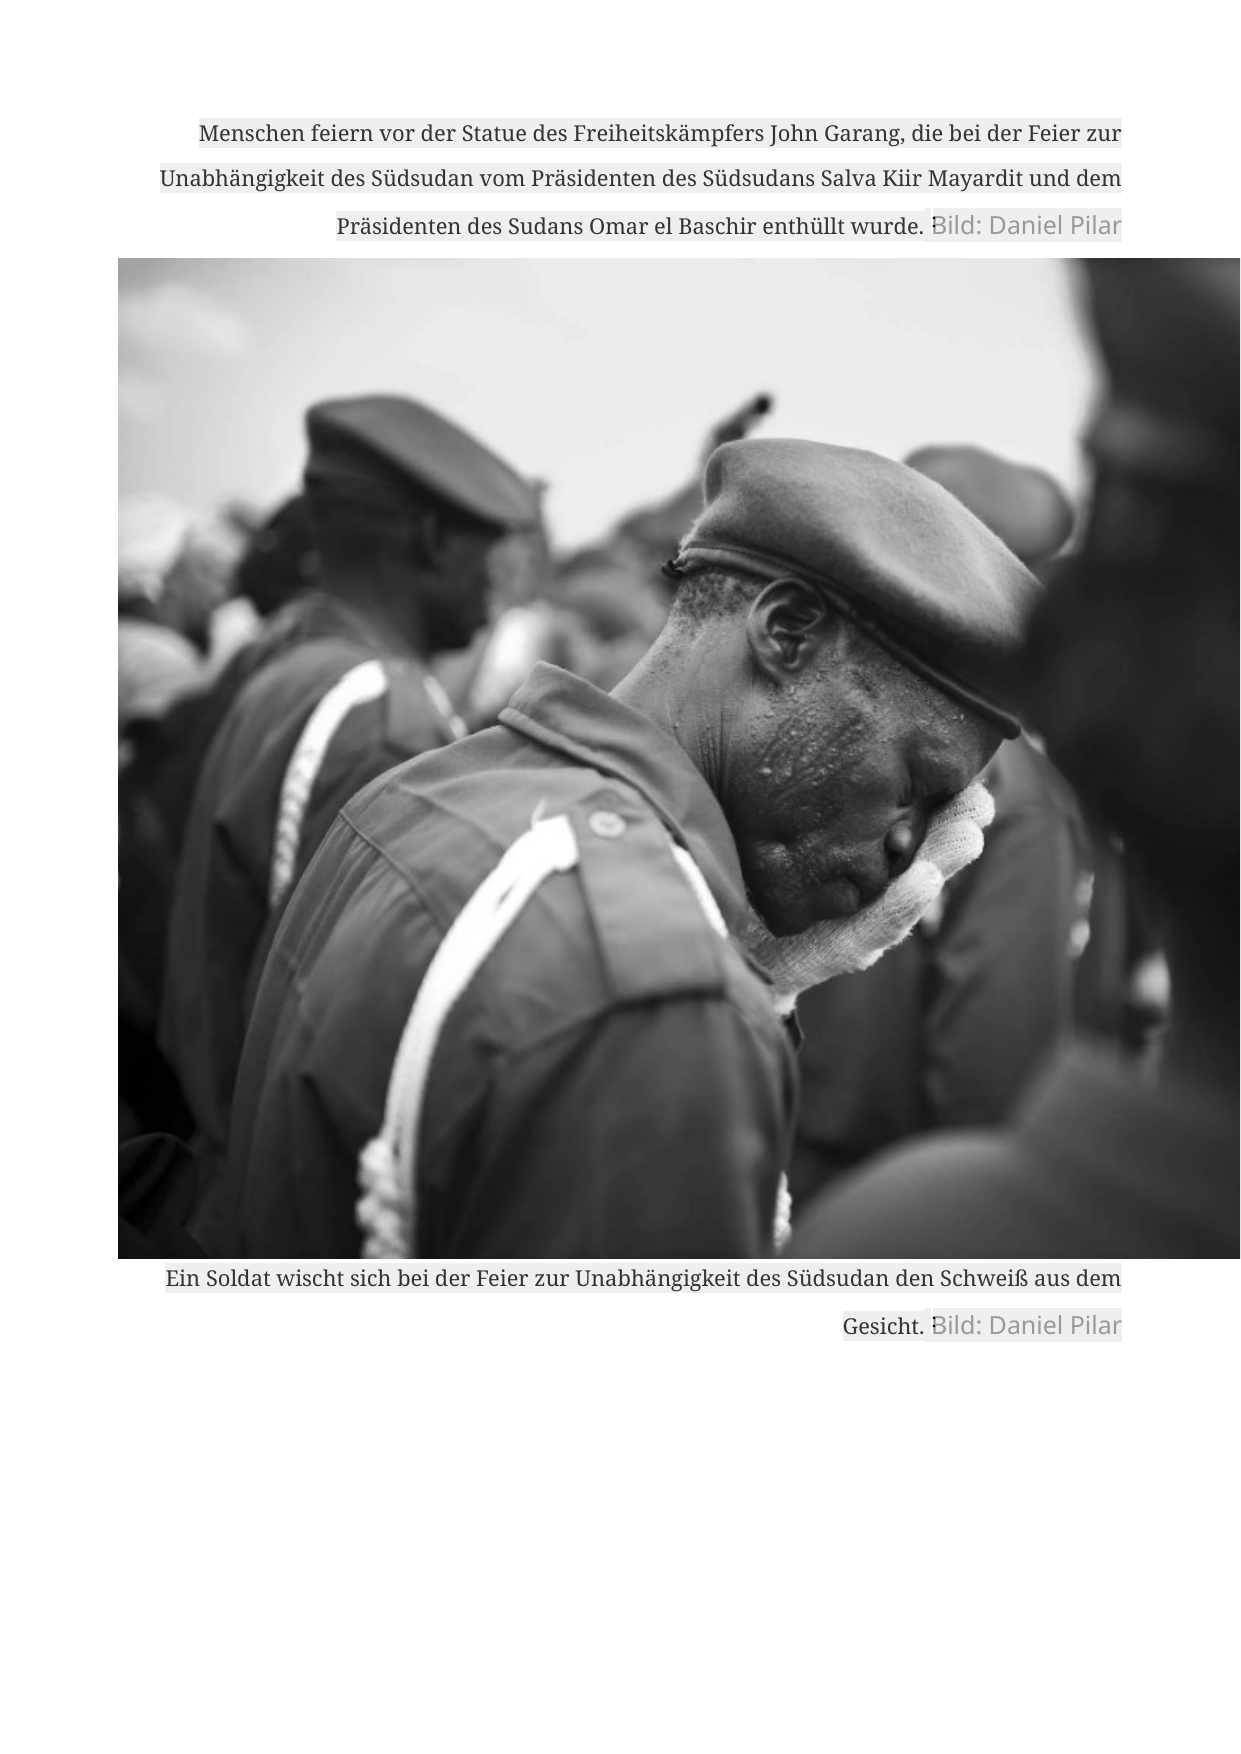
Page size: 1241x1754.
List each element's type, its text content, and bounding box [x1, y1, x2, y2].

text Menschen feiern vor der Statue des Freiheitskämpfers John Garang, die bei der Feier zur Unabhängigkeit des Südsudan vom Präsidenten des Südsudans Salva Kiir Mayardit und dem Präsidenten des Sudans Omar el Baschir enthüllt wurde. Bild: Daniel Pilar [118, 118, 1122, 242]
picture [118, 258, 1241, 1259]
text Ein Soldat wischt sich bei der Feier zur Unabhängigkeit des Südsudan den Schweiß aus dem Gesicht. Bild: Daniel Pilar [118, 1263, 1122, 1342]
